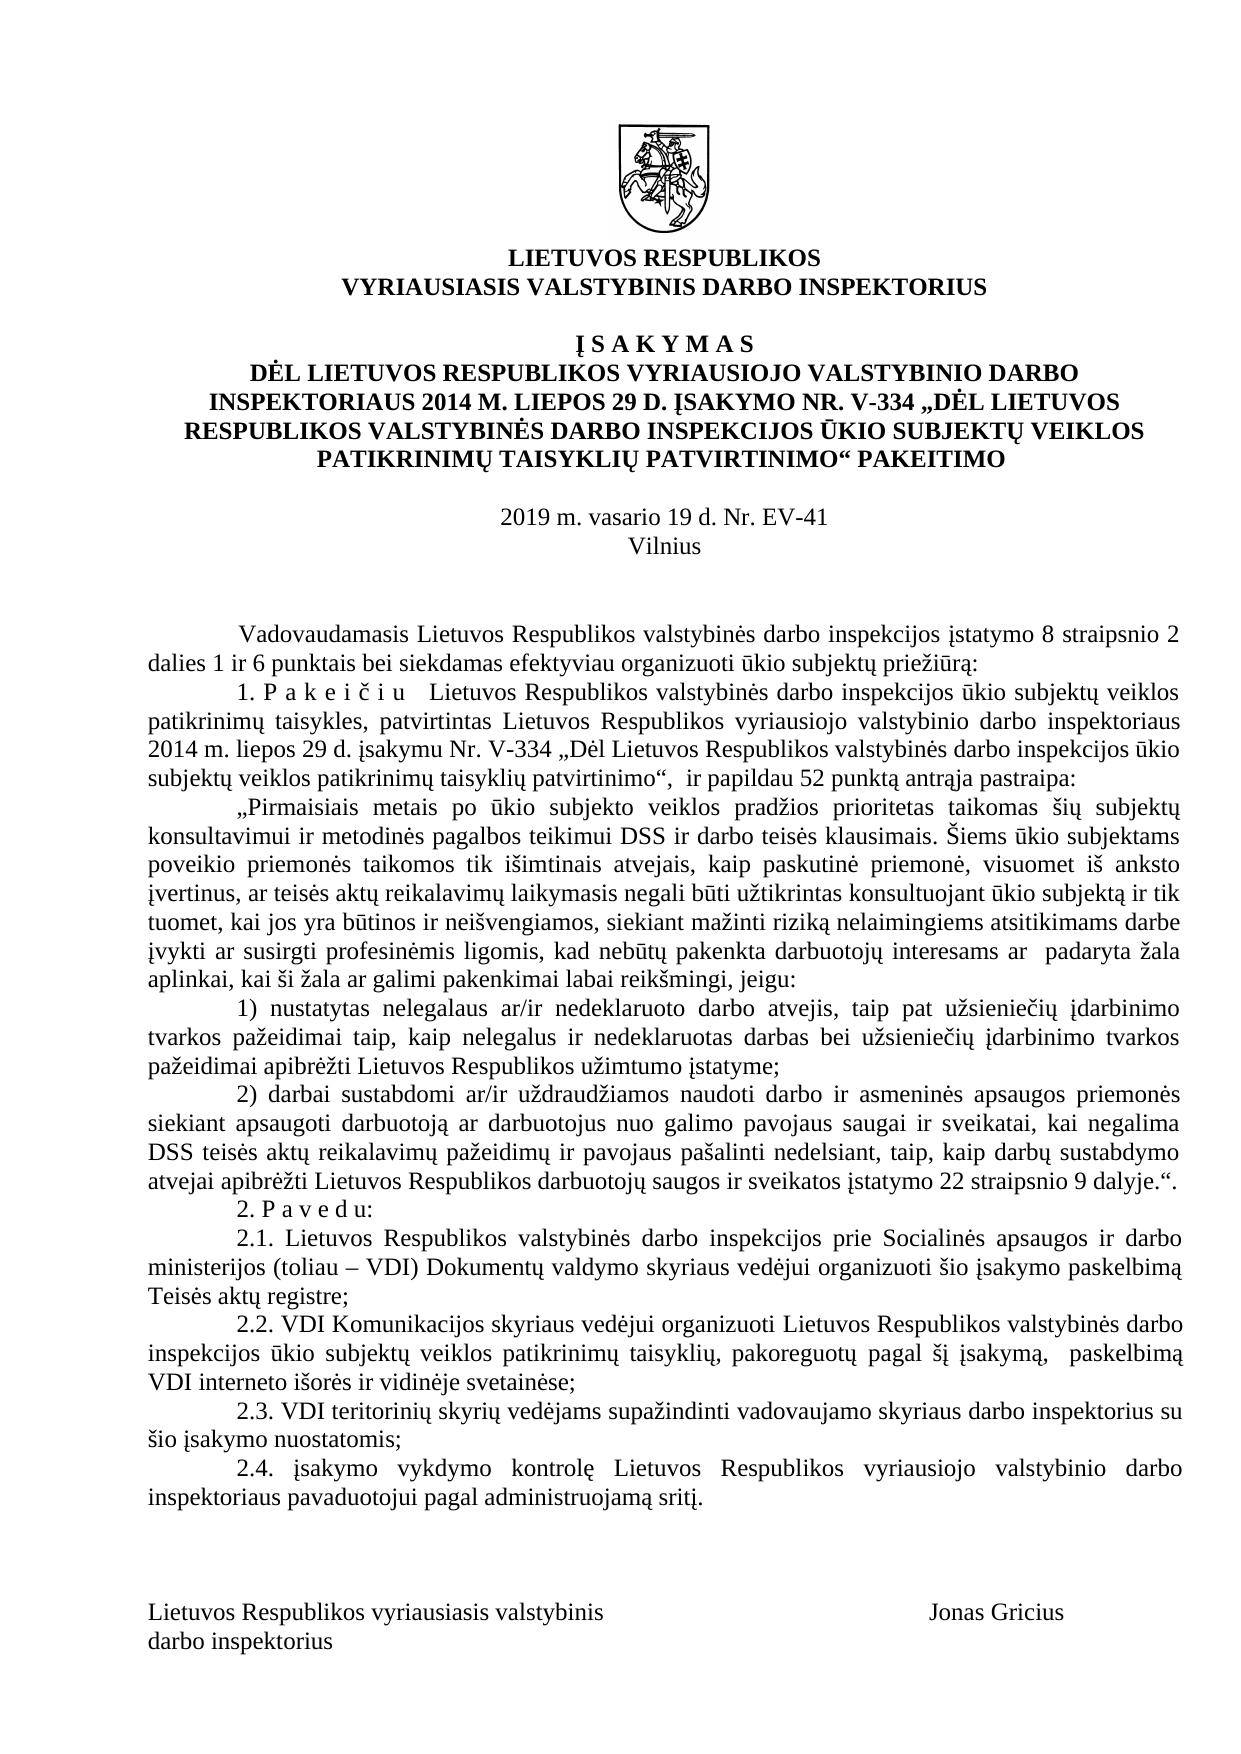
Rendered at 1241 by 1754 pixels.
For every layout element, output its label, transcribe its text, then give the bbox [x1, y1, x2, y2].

text Lietuvos Respublikos vyriausiasis valstybinis Jonas Gricius [148, 1597, 1181, 1626]
text Į S A K Y M A S [148, 329, 1181, 358]
text 1) nustatytas nelegalaus ar/ir nedeklaruoto darbo atvejis, taip pat užsieniečių įdarbinimo tvarkos pažeidimai taip, kaip nelegalus ir nedeklaruotas darbas bei užsieniečių įdarbinimo tvarkos pažeidimai apibrėžti Lietuvos Respublikos užimtumo įstatyme; [148, 993, 1181, 1079]
text 2019 m. vasario 19 d. Nr. EV-41 [148, 502, 1181, 531]
text darbo inspektorius [148, 1626, 1181, 1654]
text Vilnius [148, 531, 1181, 559]
text 1. P a k e i č i u Lietuvos Respublikos valstybinės darbo inspekcijos ūkio subjektų veiklos patikrinimų taisykles, patvirtintas Lietuvos Respublikos vyriausiojo valstybinio darbo inspektoriaus 2014 m. liepos 29 d. įsakymu Nr. V-334 „Dėl Lietuvos Respublikos valstybinės darbo inspekcijos ūkio subjektų veiklos patikrinimų taisyklių patvirtinimo“, ir papildau 52 punktą antrąja pastraipa: [148, 677, 1181, 792]
text „Pirmaisiais metais po ūkio subjekto veiklos pradžios prioritetas taikomas šių subjektų konsultavimui ir metodinės pagalbos teikimui DSS ir darbo teisės klausimais. Šiems ūkio subjektams poveikio priemonės taikomos tik išimtinais atvejais, kaip paskutinė priemonė, visuomet iš anksto įvertinus, ar teisės aktų reikalavimų laikymasis negali būti užtikrintas konsultuojant ūkio subjektą ir tik tuomet, kai jos yra būtinos ir neišvengiamos, siekiant mažinti riziką nelaimingiems atsitikimams darbe įvykti ar susirgti profesinėmis ligomis, kad nebūtų pakenkta darbuotojų interesams ar padaryta žala aplinkai, kai ši žala ar galimi pakenkimai labai reikšmingi, jeigu: [148, 792, 1181, 993]
text 2) darbai sustabdomi ar/ir uždraudžiamos naudoti darbo ir asmeninės apsaugos priemonės siekiant apsaugoti darbuotoją ar darbuotojus nuo galimo pavojaus saugai ir sveikatai, kai negalima DSS teisės aktų reikalavimų pažeidimų ir pavojaus pašalinti nedelsiant, taip, kaip darbų sustabdymo atvejai apibrėžti Lietuvos Respublikos darbuotojų saugos ir sveikatos įstatymo 22 straipsnio 9 dalyje.“. [148, 1079, 1181, 1194]
text LIETUVOS RESPUBLIKOS [148, 243, 1181, 272]
text Vadovaudamasis Lietuvos Respublikos valstybinės darbo inspekcijos įstatymo 8 straipsnio 2 dalies 1 ir 6 punktais bei siekdamas efektyviau organizuoti ūkio subjektų priežiūrą: [148, 619, 1181, 677]
text VYRIAUSIASIS VALSTYBINIS DARBO INSPEKTORIUS [148, 272, 1181, 301]
text 2.4. įsakymo vykdymo kontrolę Lietuvos Respublikos vyriausiojo valstybinio darbo inspektoriaus pavaduotojui pagal administruojamą sritį. [148, 1453, 1183, 1511]
text 2.3. VDI teritorinių skyrių vedėjams supažindinti vadovaujamo skyriaus darbo inspektorius su šio įsakymo nuostatomis; [148, 1396, 1183, 1453]
text 2.2. VDI Komunikacijos skyriaus vedėjui organizuoti Lietuvos Respublikos valstybinės darbo inspekcijos ūkio subjektų veiklos patikrinimų taisyklių, pakoreguotų pagal šį įsakymą, paskelbimą VDI interneto išorės ir vidinėje svetainėse; [148, 1309, 1183, 1396]
text DĖL LIETUVOS RESPUBLIKOS VYRIAUSIOJO VALSTYBINIO DARBO INSPEKTORIAUS 2014 M. LIEPOS 29 D. ĮSAKYMO NR. V-334 „DĖL LIETUVOS RESPUBLIKOS VALSTYBINĖS DARBO INSPEKCIJOS ŪKIO SUBJEKTŲ VEIKLOS PATIKRINIMŲ TAISYKLIŲ PATVIRTINIMO“ PAKEITIMO [148, 358, 1181, 473]
text 2. P a v e d u: [148, 1194, 1183, 1223]
text 2.1. Lietuvos Respublikos valstybinės darbo inspekcijos prie Socialinės apsaugos ir darbo ministerijos (toliau – VDI) Dokumentų valdymo skyriaus vedėjui organizuoti šio įsakymo paskelbimą Teisės aktų registre; [148, 1223, 1183, 1309]
